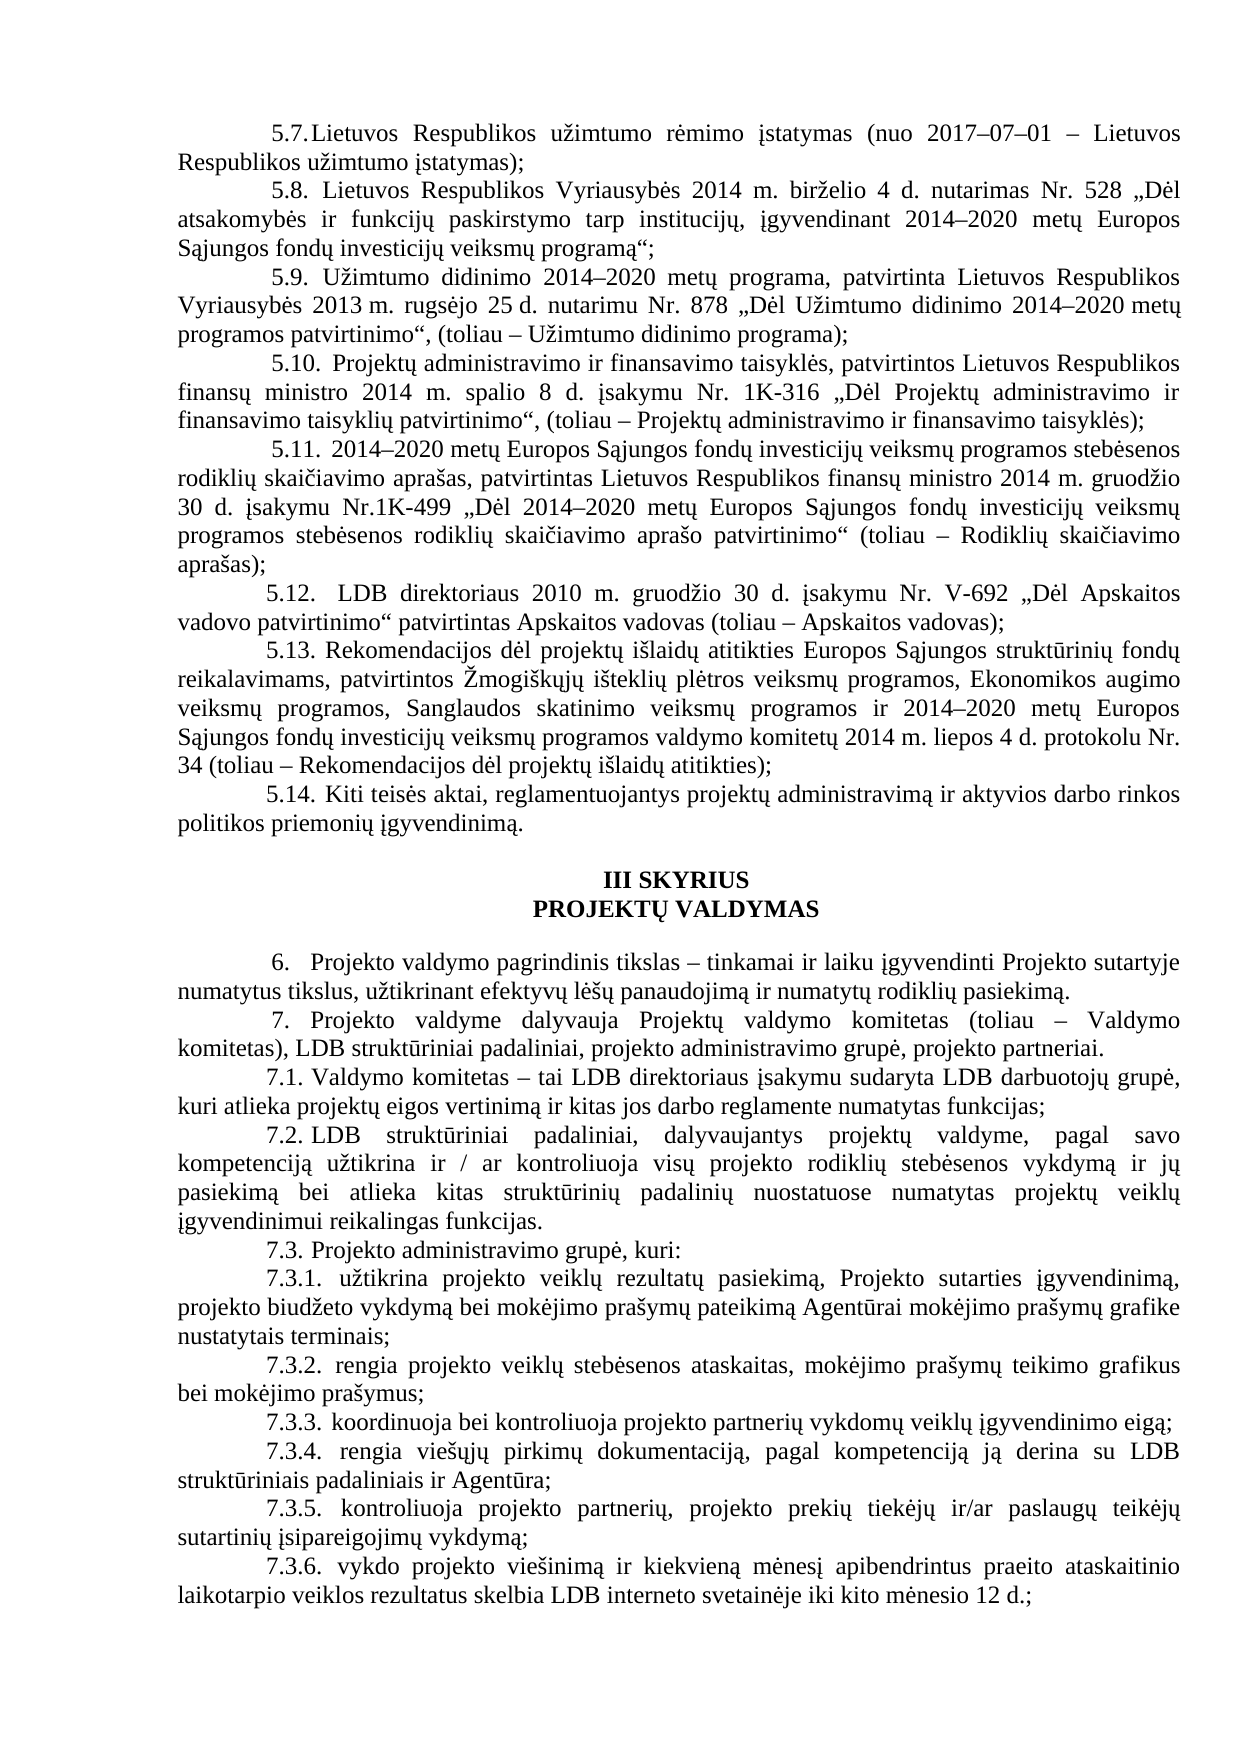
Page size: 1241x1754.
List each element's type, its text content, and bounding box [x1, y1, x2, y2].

text 5.12. LDB direktoriaus 2010 m. gruodžio 30 d. įsakymu Nr. V-692 „Dėl Apskaitos vadovo patvirtinimo“ patvirtintas Apskaitos vadovas (toliau – Apskaitos vadovas); [177, 578, 1181, 636]
text 7.3. Projekto administravimo grupė, kuri: [177, 1235, 1181, 1263]
text 7.3.1. užtikrina projekto veiklų rezultatų pasiekimą, Projekto sutarties įgyvendinimą, projekto biudžeto vykdymą bei mokėjimo prašymų pateikimą Agentūrai mokėjimo prašymų grafike nustatytais terminais; [177, 1263, 1181, 1350]
text PROJEKTŲ VALDYMAS [177, 894, 1181, 923]
text 5.14. Kiti teisės aktai, reglamentuojantys projektų administravimą ir aktyvios darbo rinkos politikos priemonių įgyvendinimą. [177, 779, 1181, 837]
text 7. Projekto valdyme dalyvauja Projektų valdymo komitetas (toliau – Valdymo komitetas), LDB struktūriniai padaliniai, projekto administravimo grupė, projekto partneriai. [177, 1005, 1181, 1062]
text 6. Projekto valdymo pagrindinis tikslas – tinkamai ir laiku įgyvendinti Projekto sutartyje numatytus tikslus, užtikrinant efektyvų lėšų panaudojimą ir numatytų rodiklių pasiekimą. [177, 947, 1181, 1005]
text 7.3.2. rengia projekto veiklų stebėsenos ataskaitas, mokėjimo prašymų teikimo grafikus bei mokėjimo prašymus; [177, 1350, 1181, 1407]
text 5.10. Projektų administravimo ir finansavimo taisyklės, patvirtintos Lietuvos Respublikos finansų ministro 2014 m. spalio 8 d. įsakymu Nr. 1K-316 „Dėl Projektų administravimo ir finansavimo taisyklių patvirtinimo“, (toliau – Projektų administravimo ir finansavimo taisyklės); [177, 348, 1181, 434]
text 5.9. Užimtumo didinimo 2014–2020 metų programa, patvirtinta Lietuvos Respublikos Vyriausybės 2013 m. rugsėjo 25 d. nutarimu Nr. 878 „Dėl Užimtumo didinimo 2014–2020 metų programos patvirtinimo“, (toliau – Užimtumo didinimo programa); [177, 262, 1181, 348]
text 7.3.6. vykdo projekto viešinimą ir kiekvieną mėnesį apibendrintus praeito ataskaitinio laikotarpio veiklos rezultatus skelbia LDB interneto svetainėje iki kito mėnesio 12 d.; [177, 1551, 1181, 1608]
text 7.3.4. rengia viešųjų pirkimų dokumentaciją, pagal kompetenciją ją derina su LDB struktūriniais padaliniais ir Agentūra; [177, 1436, 1181, 1493]
text 7.2. LDB struktūriniai padaliniai, dalyvaujantys projektų valdyme, pagal savo kompetenciją užtikrina ir / ar kontroliuoja visų projekto rodiklių stebėsenos vykdymą ir jų pasiekimą bei atlieka kitas struktūrinių padalinių nuostatuose numatytas projektų veiklų įgyvendinimui reikalingas funkcijas. [177, 1120, 1181, 1235]
text 7.1. Valdymo komitetas – tai LDB direktoriaus įsakymu sudaryta LDB darbuotojų grupė, kuri atlieka projektų eigos vertinimą ir kitas jos darbo reglamente numatytas funkcijas; [177, 1062, 1181, 1120]
text 5.8. Lietuvos Respublikos Vyriausybės 2014 m. birželio 4 d. nutarimas Nr. 528 „Dėl atsakomybės ir funkcijų paskirstymo tarp institucijų, įgyvendinant 2014–2020 metų Europos Sąjungos fondų investicijų veiksmų programą“; [177, 176, 1181, 262]
text 7.3.5. kontroliuoja projekto partnerių, projekto prekių tiekėjų ir/ar paslaugų teikėjų sutartinių įsipareigojimų vykdymą; [177, 1493, 1181, 1551]
text 5.7. Lietuvos Respublikos užimtumo rėmimo įstatymas (nuo 2017–07–01 – Lietuvos Respublikos užimtumo įstatymas); [177, 118, 1181, 176]
text 7.3.3. koordinuoja bei kontroliuoja projekto partnerių vykdomų veiklų įgyvendinimo eigą; [177, 1407, 1181, 1436]
text 5.11. 2014–2020 metų Europos Sąjungos fondų investicijų veiksmų programos stebėsenos rodiklių skaičiavimo aprašas, patvirtintas Lietuvos Respublikos finansų ministro 2014 m. gruodžio 30 d. įsakymu Nr.1K-499 „Dėl 2014–2020 metų Europos Sąjungos fondų investicijų veiksmų programos stebėsenos rodiklių skaičiavimo aprašo patvirtinimo“ (toliau – Rodiklių skaičiavimo aprašas); [177, 434, 1181, 578]
text 5.13. Rekomendacijos dėl projektų išlaidų atitikties Europos Sąjungos struktūrinių fondų reikalavimams, patvirtintos Žmogiškųjų išteklių plėtros veiksmų programos, Ekonomikos augimo veiksmų programos, Sanglaudos skatinimo veiksmų programos ir 2014–2020 metų Europos Sąjungos fondų investicijų veiksmų programos valdymo komitetų 2014 m. liepos 4 d. protokolu Nr. 34 (toliau – Rekomendacijos dėl projektų išlaidų atitikties); [177, 636, 1181, 779]
text III SKYRIUS [177, 866, 1181, 894]
